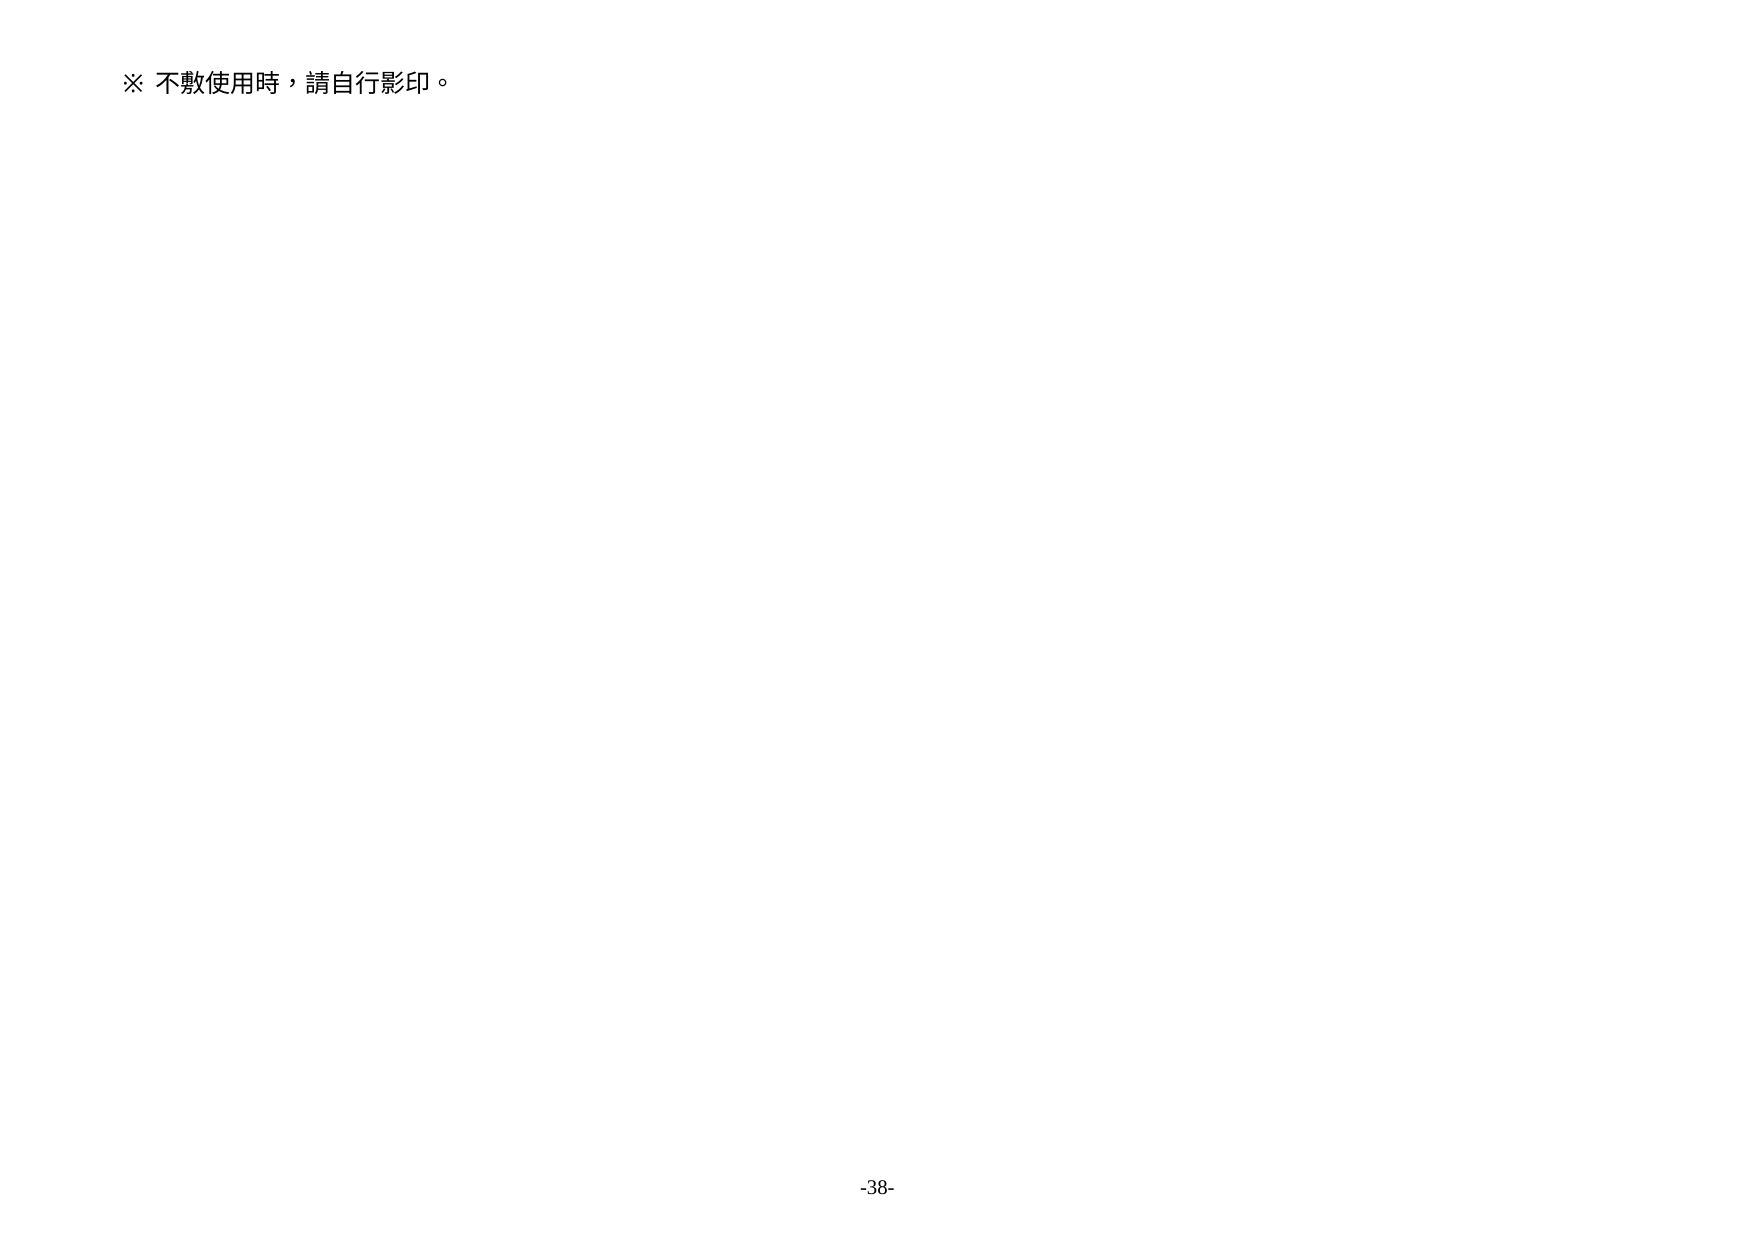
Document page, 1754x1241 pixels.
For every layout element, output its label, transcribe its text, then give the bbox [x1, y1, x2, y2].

list 不敷使用時，請自行影印。 [118, 40, 1636, 102]
